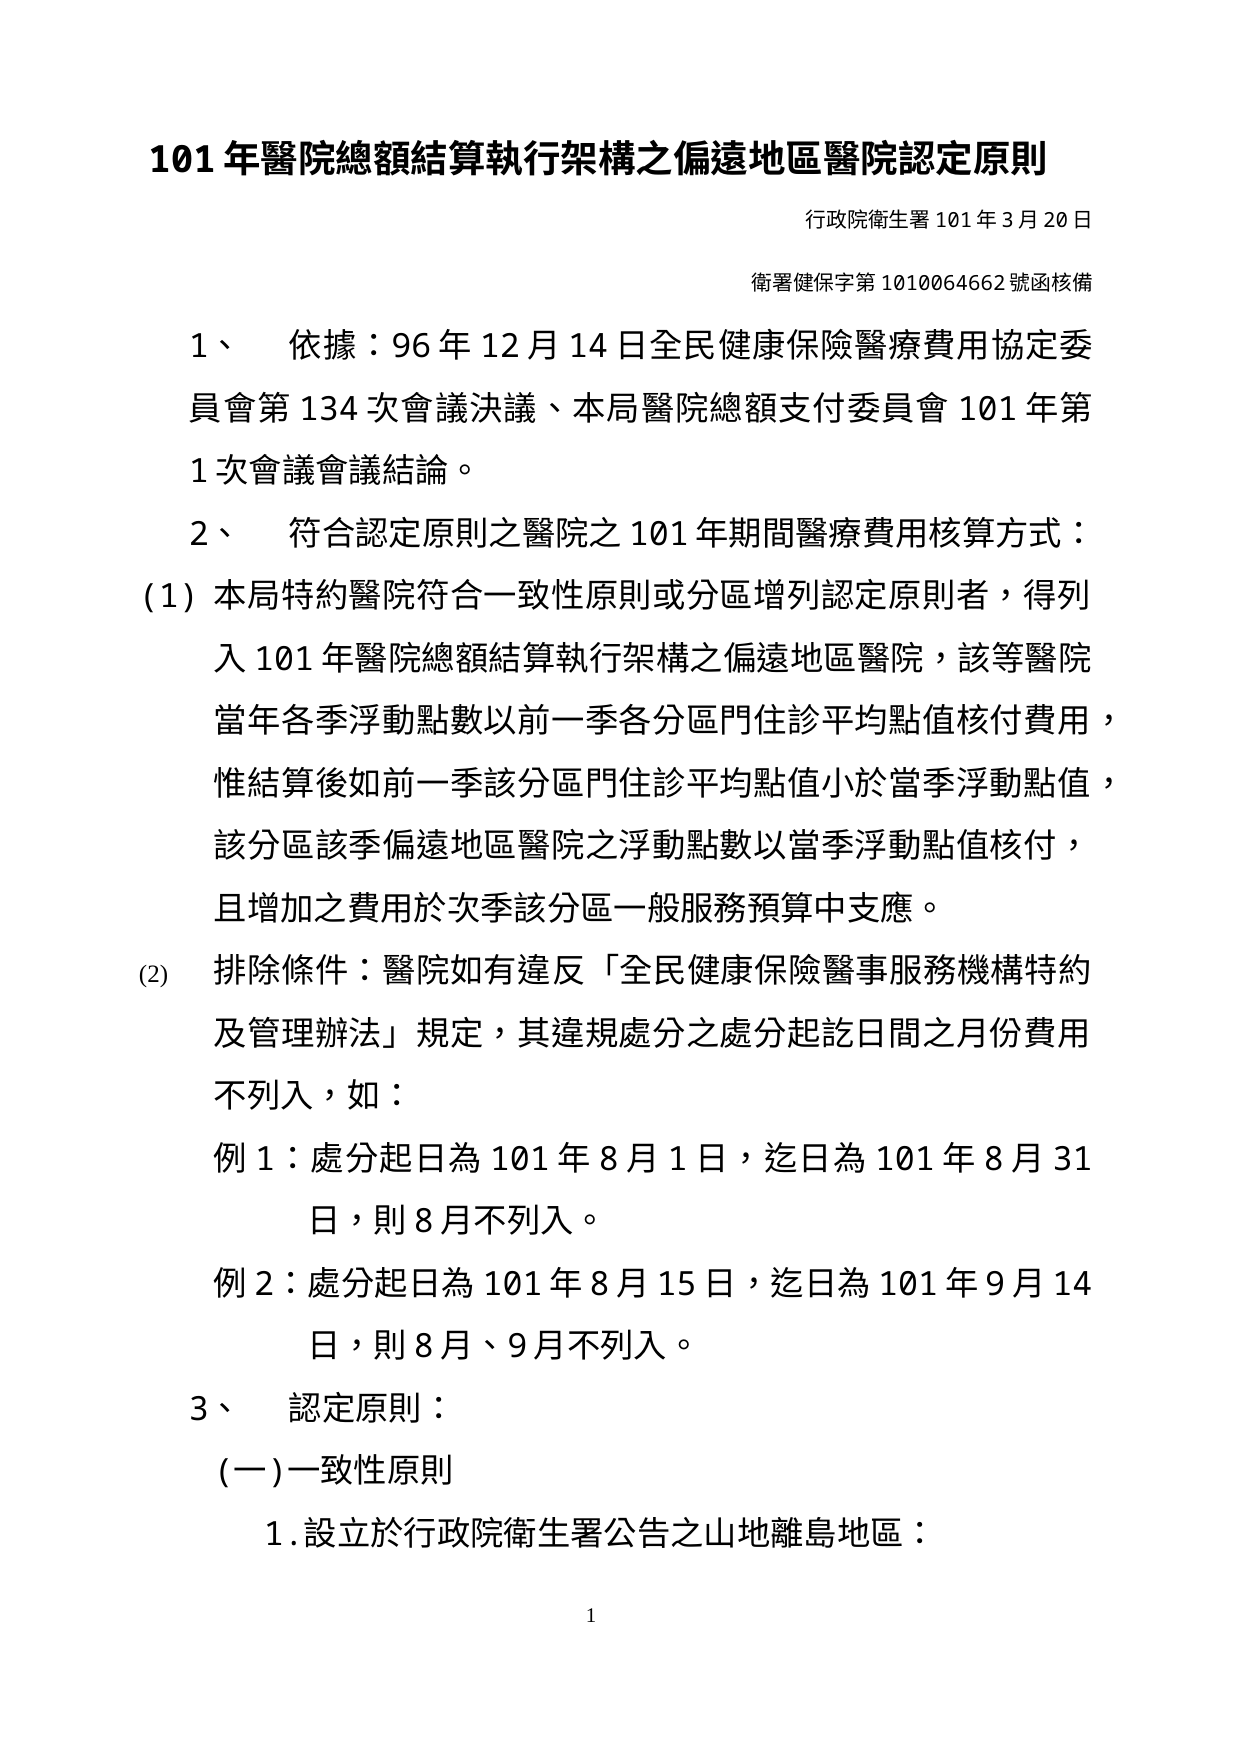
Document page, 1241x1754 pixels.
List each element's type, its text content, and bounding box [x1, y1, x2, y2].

text 1.設立於行政院衛生署公告之山地離島地區： [264, 1489, 1093, 1552]
text 例2：處分起日為101年8月15日，迄日為101年9月14日，則8月、9月不列入。 [214, 1239, 1093, 1364]
list 本局特約醫院符合一致性原則或分區增列認定原則者，得列入101年醫院總額結算執行架構之偏遠地區醫院，該等醫院當年各季浮動點數以前一季各分區門住診平均點值核付費用，惟結算後如前一季該分區門住診平均點值小於當季浮動點值，該分區該季偏遠地區醫院之浮動點數以當季浮動點值核付，且增加之費用於次季該分區一般服務預算中支應。 [139, 552, 1093, 927]
text 衛署健保字第1010064662號函核備 [89, 239, 1093, 302]
list 依據：96年12月14日全民健康保險醫療費用協定委員會第134次會議決議、本局醫院總額支付委員會101年第1次會議會議結論。 [189, 302, 1093, 489]
list 符合認定原則之醫院之101年期間醫療費用核算方式： [189, 489, 1093, 552]
list 排除條件：醫院如有違反「全民健康保險醫事服務機構特約及管理辦法」規定，其違規處分之處分起訖日間之月份費用不列入，如： [139, 927, 1093, 1114]
list 認定原則： [189, 1364, 1093, 1427]
text 例1：處分起日為101年8月1日，迄日為101年8月31日，則8月不列入。 [214, 1114, 1093, 1239]
text 101年醫院總額結算執行架構之偏遠地區醫院認定原則 [89, 114, 1107, 177]
text (一)一致性原則 [214, 1427, 1093, 1489]
text 行政院衛生署101年3月20日 [89, 177, 1093, 239]
